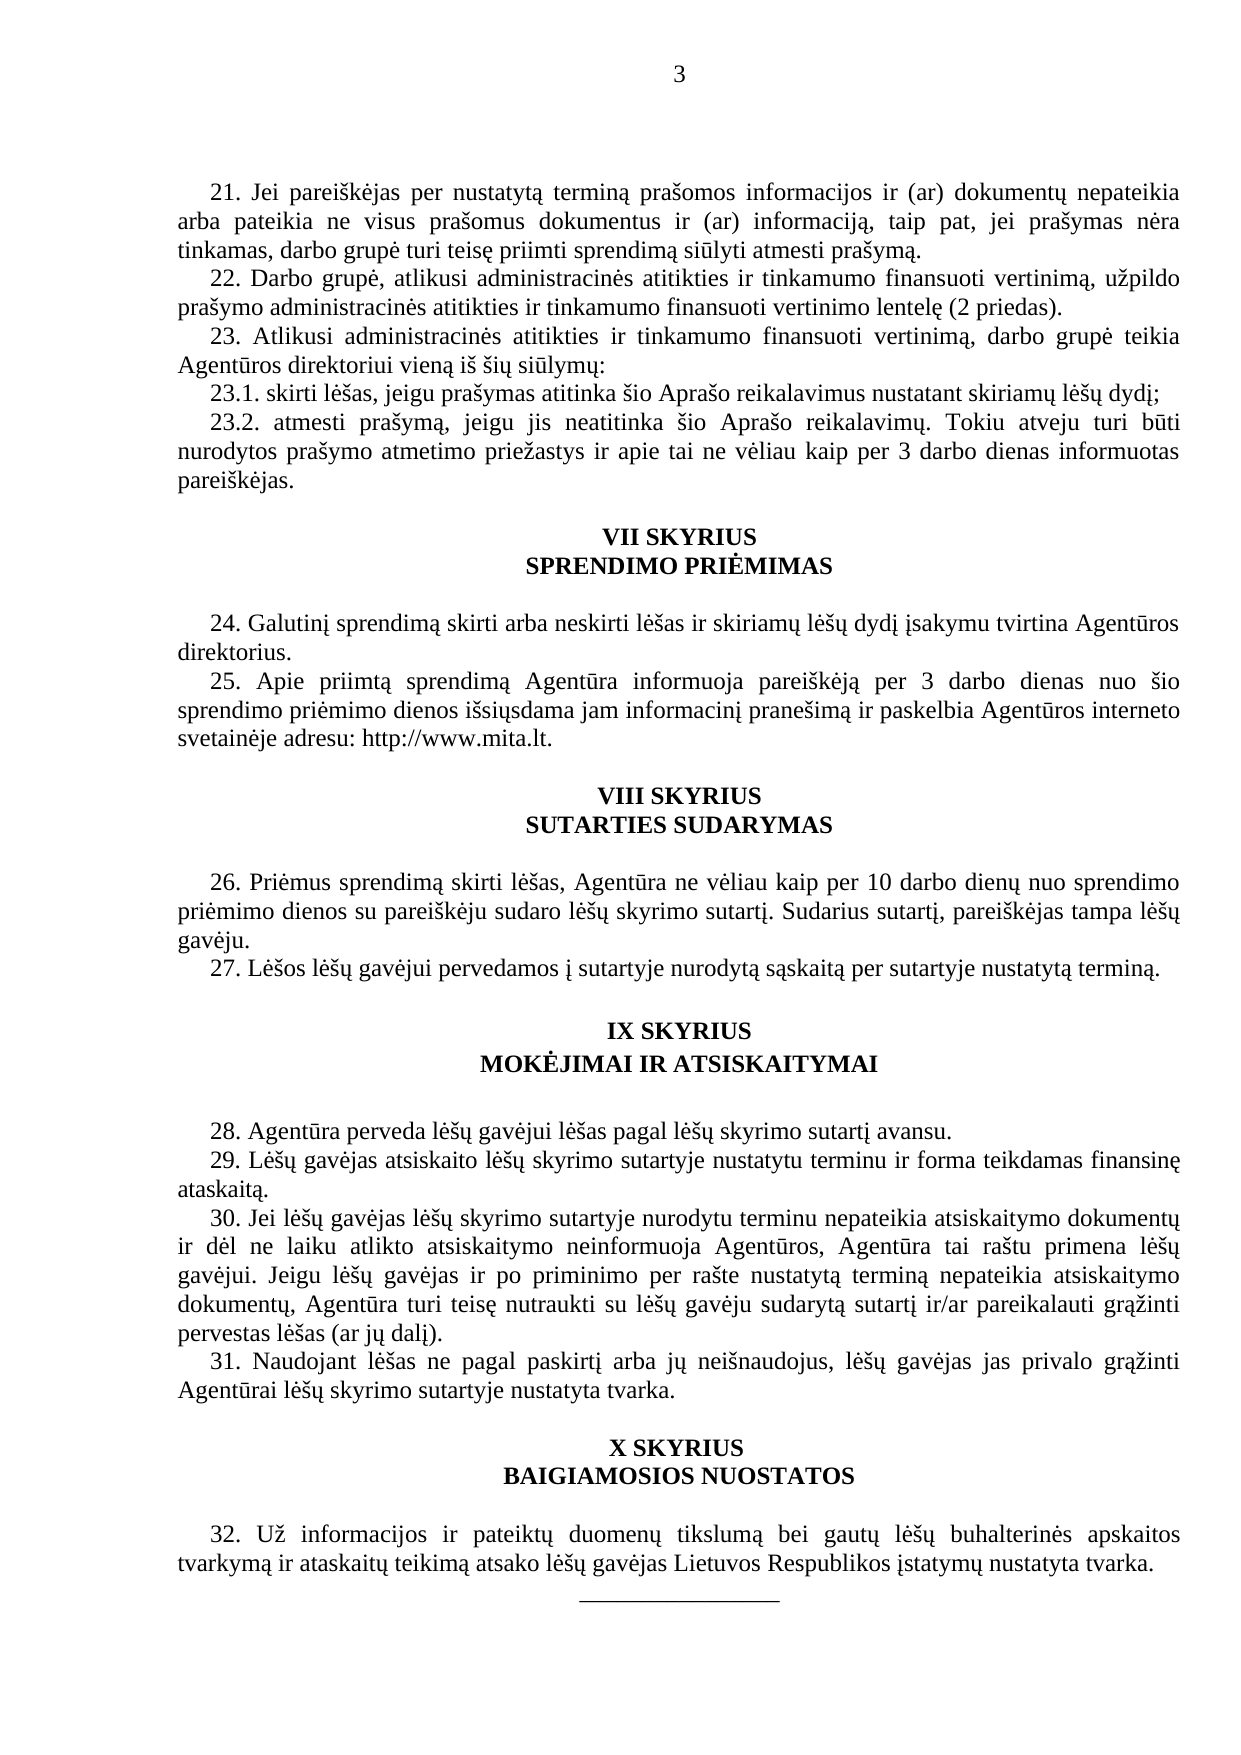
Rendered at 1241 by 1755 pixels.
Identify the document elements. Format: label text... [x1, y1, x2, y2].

text 23. Atlikusi administracinės atitikties ir tinkamumo finansuoti vertinimą, darbo grupė teikia Agentūros direktoriui vieną iš šių siūlymų: [177, 321, 1181, 378]
text 31. Naudojant lėšas ne pagal paskirtį arba jų neišnaudojus, lėšų gavėjas jas privalo grąžinti Agentūrai lėšų skyrimo sutartyje nustatyta tvarka. [177, 1346, 1181, 1404]
text ________________ [177, 1576, 1181, 1605]
text 24. Galutinį sprendimą skirti arba neskirti lėšas ir skiriamų lėšų dydį įsakymu tvirtina Agentūros direktorius. [177, 608, 1181, 666]
text SPRENDIMO PRIĖMIMAS [177, 551, 1181, 580]
text 23.1. skirti lėšas, jeigu prašymas atitinka šio Aprašo reikalavimus nustatant skiriamų lėšų dydį; [177, 378, 1181, 407]
text 27. Lėšos lėšų gavėjui pervedamos į sutartyje nurodytą sąskaitą per sutartyje nustatytą terminą. [177, 953, 1181, 982]
text VIII SKYRIUS [177, 781, 1181, 810]
text BAIGIAMOSIOS NUOSTATOS [177, 1461, 1181, 1490]
text VII SKYRIUS [177, 522, 1181, 551]
text 30. Jei lėšų gavėjas lėšų skyrimo sutartyje nurodytu terminu nepateikia atsiskaitymo dokumentų ir dėl ne laiku atlikto atsiskaitymo neinformuoja Agentūros, Agentūra tai raštu primena lėšų gavėjui. Jeigu lėšų gavėjas ir po priminimo per rašte nustatytą terminą nepateikia atsiskaitymo dokumentų, Agentūra turi teisę nutraukti su lėšų gavėju sudarytą sutartį ir/ar pareikalauti grąžinti pervestas lėšas (ar jų dalį). [177, 1203, 1181, 1346]
text 28. Agentūra perveda lėšų gavėjui lėšas pagal lėšų skyrimo sutartį avansu. [177, 1116, 1181, 1145]
text 23.2. atmesti prašymą, jeigu jis neatitinka šio Aprašo reikalavimų. Tokiu atveju turi būti nurodytos prašymo atmetimo priežastys ir apie tai ne vėliau kaip per 3 darbo dienas informuotas pareiškėjas. [177, 407, 1181, 493]
text 21. Jei pareiškėjas per nustatytą terminą prašomos informacijos ir (ar) dokumentų nepateikia arba pateikia ne visus prašomus dokumentus ir (ar) informaciją, taip pat, jei prašymas nėra tinkamas, darbo grupė turi teisę priimti sprendimą siūlyti atmesti prašymą. [177, 177, 1181, 263]
text MOKĖJIMAI IR ATSISKAITYMAI [177, 1049, 1181, 1078]
text 22. Darbo grupė, atlikusi administracinės atitikties ir tinkamumo finansuoti vertinimą, užpildo prašymo administracinės atitikties ir tinkamumo finansuoti vertinimo lentelę (2 priedas). [177, 263, 1181, 321]
text SUTARTIES SUDARYMAS [177, 810, 1181, 838]
text 29. Lėšų gavėjas atsiskaito lėšų skyrimo sutartyje nustatytu terminu ir forma teikdamas finansinę ataskaitą. [177, 1145, 1181, 1203]
text 25. Apie priimtą sprendimą Agentūra informuoja pareiškėją per 3 darbo dienas nuo šio sprendimo priėmimo dienos išsiųsdama jam informacinį pranešimą ir paskelbia Agentūros interneto svetainėje adresu: http://www.mita.lt. [177, 666, 1181, 752]
text 32. Už informacijos ir pateiktų duomenų tikslumą bei gautų lėšų buhalterinės apskaitos tvarkymą ir ataskaitų teikimą atsako lėšų gavėjas Lietuvos Respublikos įstatymų nustatyta tvarka. [177, 1519, 1181, 1576]
text X SKYRIUS [177, 1433, 1181, 1461]
text 26. Priėmus sprendimą skirti lėšas, Agentūra ne vėliau kaip per 10 darbo dienų nuo sprendimo priėmimo dienos su pareiškėju sudaro lėšų skyrimo sutartį. Sudarius sutartį, pareiškėjas tampa lėšų gavėju. [177, 867, 1181, 953]
text IX SKYRIUS [177, 1016, 1181, 1044]
